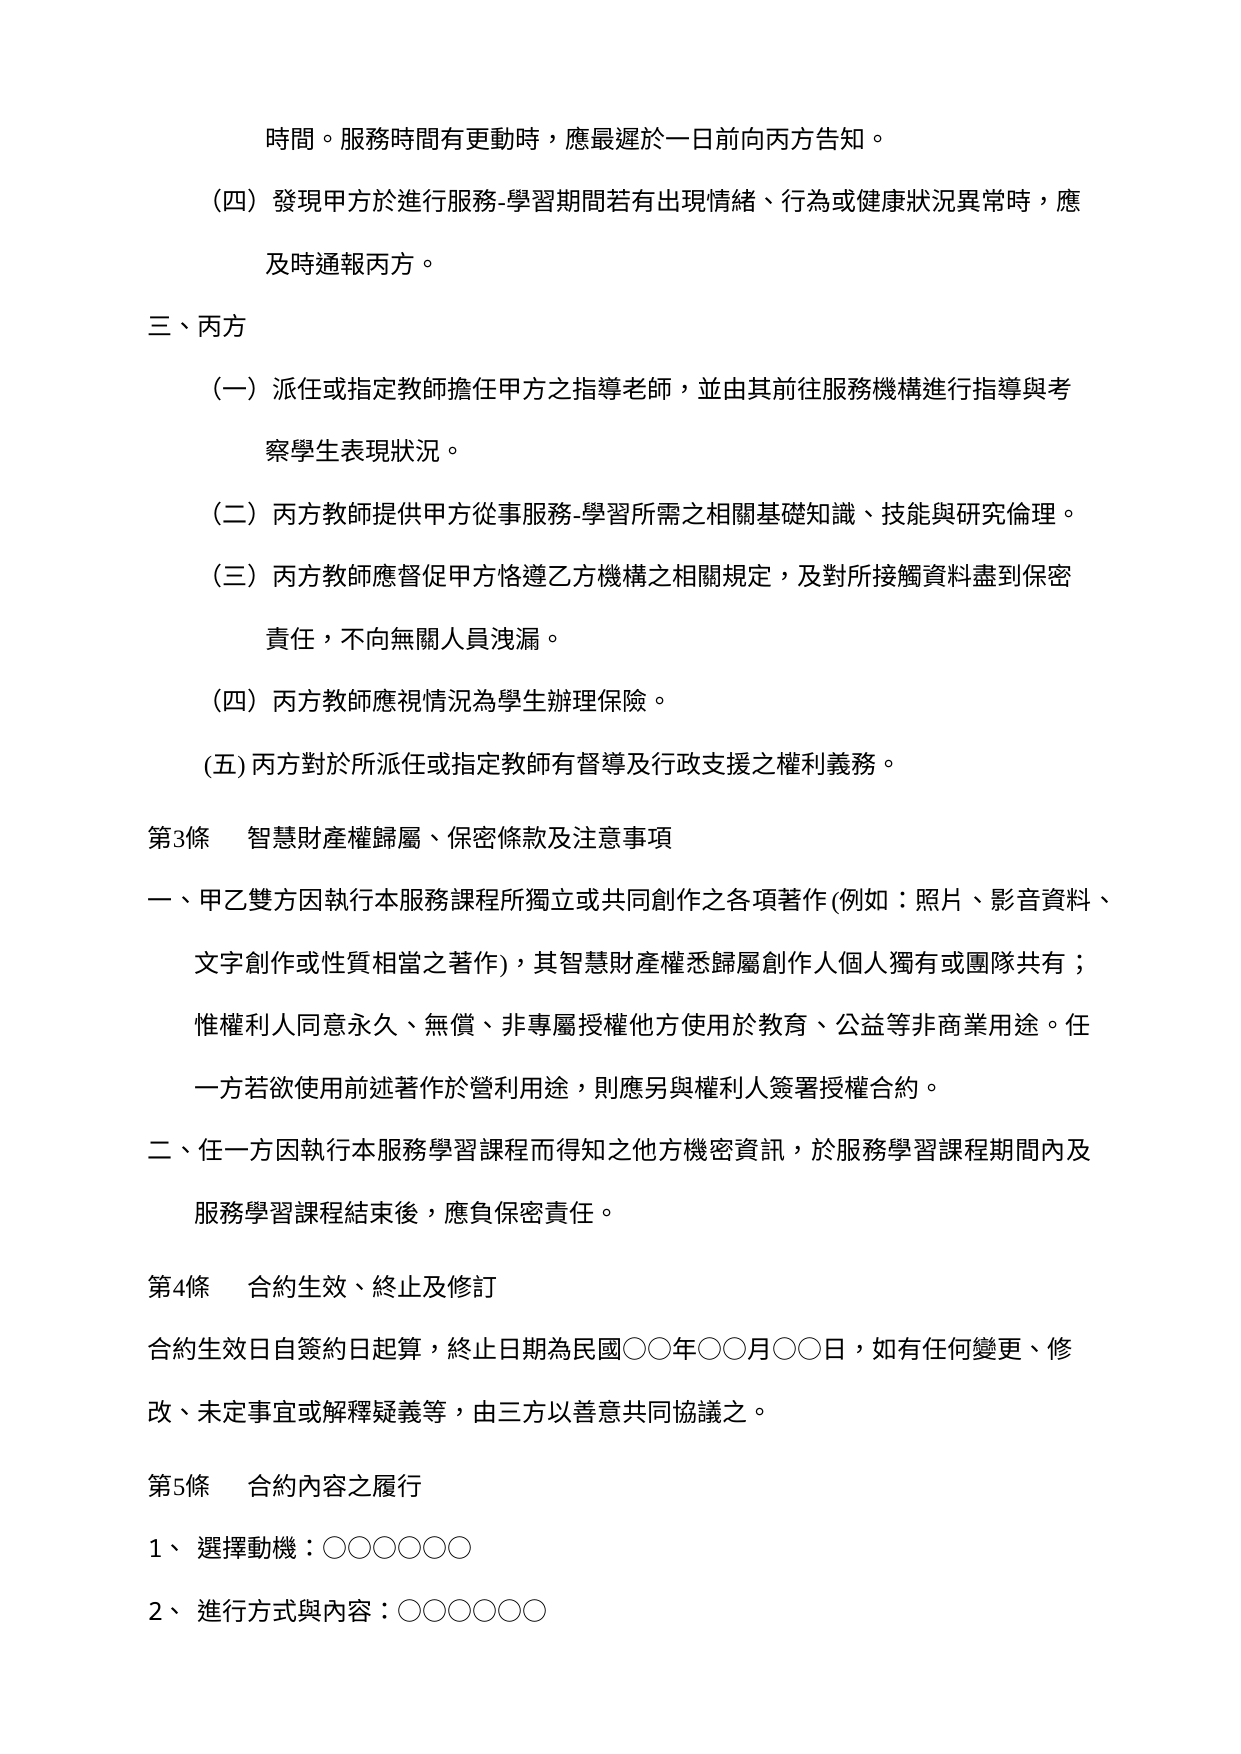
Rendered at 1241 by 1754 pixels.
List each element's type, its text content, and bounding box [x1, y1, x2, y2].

text （三）丙方教師應督促甲方恪遵乙方機構之相關規定，及對所接觸資料盡到保密責任，不向無關人員洩漏。 [197, 533, 1093, 658]
text 合約生效日自簽約日起算，終止日期為民國○○年○○月○○日，如有任何變更、修改、未定事宜或解釋疑義等，由三方以善意共同協議之。 [148, 1306, 1093, 1431]
text 一、甲乙雙方因執行本服務課程所獨立或共同創作之各項著作(例如：照片、影音資料、文字創作或性質相當之著作)，其智慧財產權悉歸屬創作人個人獨有或團隊共有；惟權利人同意永久、無償、非專屬授權他方使用於教育、公益等非商業用途。任一方若欲使用前述著作於營利用途，則應另與權利人簽署授權合約。 [148, 857, 1093, 1107]
text 二、任一方因執行本服務學習課程而得知之他方機密資訊，於服務學習課程期間內及服務學習課程結束後，應負保密責任。 [148, 1107, 1093, 1232]
list 合約內容之履行 [148, 1443, 1093, 1505]
text （四）發現甲方於進行服務-學習期間若有出現情緒、行為或健康狀況異常時，應及時通報丙方。 [197, 158, 1093, 283]
text （二）丙方教師提供甲方從事服務-學習所需之相關基礎知識、技能與研究倫理。 [198, 471, 1093, 533]
list 智慧財產權歸屬、保密條款及注意事項 [148, 795, 1093, 857]
text 時間。服務時間有更動時，應最遲於一日前向丙方告知。 [197, 96, 1093, 158]
list 選擇動機：○○○○○○ [148, 1505, 1093, 1568]
list 進行方式與內容：○○○○○○ [148, 1568, 1093, 1630]
text （四）丙方教師應視情況為學生辦理保險。 [198, 658, 1093, 721]
text 三、丙方 [148, 283, 1093, 346]
text (五) 丙方對於所派任或指定教師有督導及行政支援之權利義務。 [197, 721, 1093, 783]
list 合約生效、終止及修訂 [148, 1244, 1093, 1306]
text （一）派任或指定教師擔任甲方之指導老師，並由其前往服務機構進行指導與考察學生表現狀況。 [197, 346, 1093, 471]
